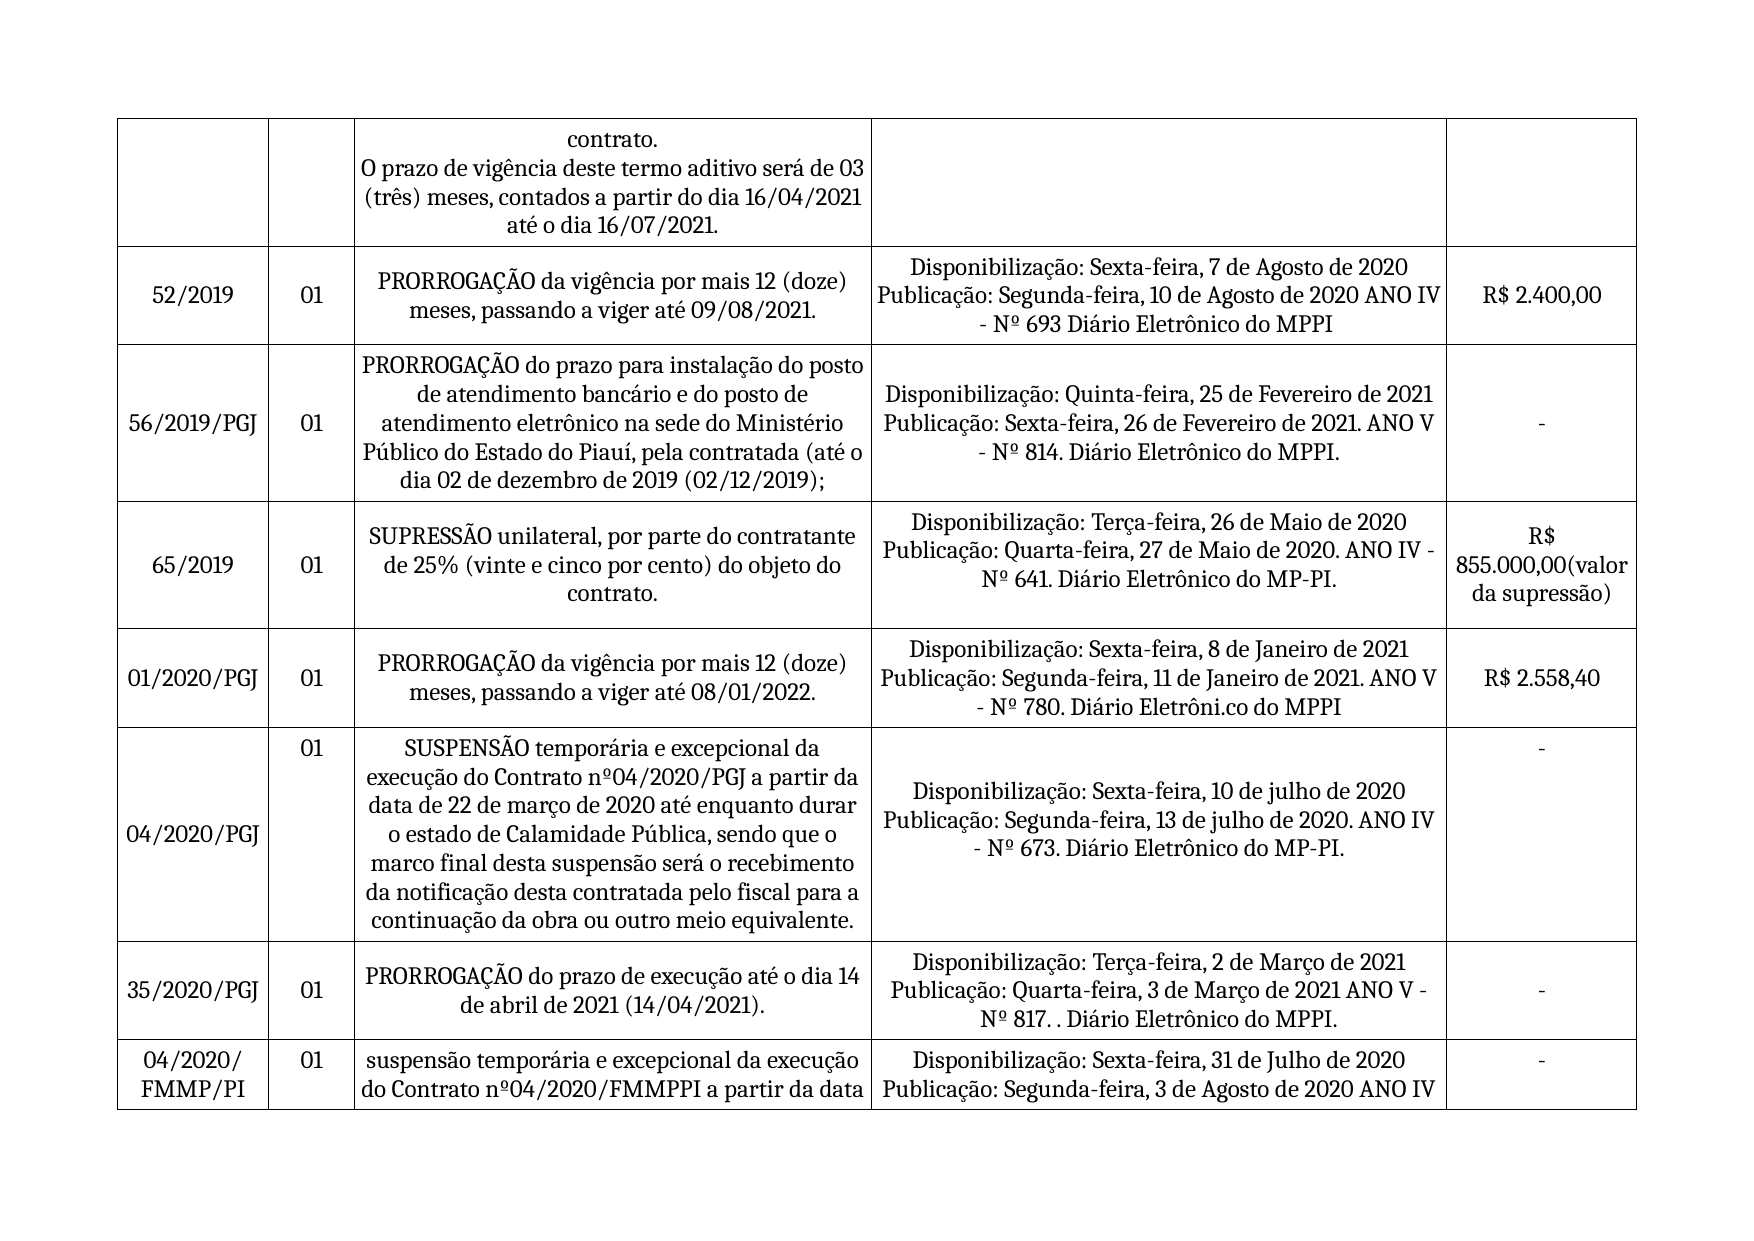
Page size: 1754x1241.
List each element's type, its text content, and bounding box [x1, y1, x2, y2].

table_cell 01 [269, 629, 354, 727]
table_cell 01/2020/PGJ [118, 629, 268, 727]
table_cell - [1447, 345, 1636, 501]
table_cell R$ 2.558,40 [1447, 629, 1636, 727]
table_cell Disponibilização: Terça-feira, 2 de Março de 2021 Publicação: Quarta-feira, 3 de Março de 2021 ANO V - Nº 817. . Diário Eletrônico do MPPI. [872, 942, 1446, 1039]
table_cell Disponibilização: Quinta-feira, 25 de Fevereiro de 2021 Publicação: Sexta-feira, 26 de Fevereiro de 2021. ANO V - Nº 814. Diário Eletrônico do MPPI. [872, 345, 1446, 501]
table_cell 01 [269, 502, 354, 628]
table_cell - [1447, 942, 1636, 1039]
table_cell 04/2020/PGJ [118, 728, 268, 941]
table_cell contrato. O prazo de vigência deste termo aditivo será de 03 (três) meses, contados a partir do dia 16/04/2021 até o dia 16/07/2021. [355, 119, 871, 246]
table_cell PRORROGAÇÃO do prazo para instalação do posto de atendimento bancário e do posto de atendimento eletrônico na sede do Ministério Público do Estado do Piauí, pela contratada (até o dia 02 de dezembro de 2019 (02/12/2019); [355, 345, 871, 501]
table_cell 01 [269, 728, 354, 941]
table_cell 35/2020/PGJ [118, 942, 268, 1039]
table_cell R$ 2.400,00 [1447, 247, 1636, 344]
table_cell - [1447, 728, 1636, 941]
table_cell Disponibilização: Sexta-feira, 8 de Janeiro de 2021 Publicação: Segunda-feira, 11 de Janeiro de 2021. ANO V - Nº 780. Diário Eletrôni.co do MPPI [872, 629, 1446, 727]
table_cell SUPRESSÃO unilateral, por parte do contratante de 25% (vinte e cinco por cento) do objeto do contrato. [355, 502, 871, 628]
table_cell 52/2019 [118, 247, 268, 344]
table_cell [872, 119, 1446, 246]
table_cell - [1447, 1040, 1636, 1109]
table_cell Disponibilização: Sexta-feira, 10 de julho de 2020 Publicação: Segunda-feira, 13 de julho de 2020. ANO IV - Nº 673. Diário Eletrônico do MP-PI. [872, 728, 1446, 941]
table_cell PRORROGAÇÃO da vigência por mais 12 (doze) meses, passando a viger até 08/01/2022. [355, 629, 871, 727]
table_cell [269, 119, 354, 246]
table_cell PRORROGAÇÃO do prazo de execução até o dia 14 de abril de 2021 (14/04/2021). [355, 942, 871, 1039]
table_cell SUSPENSÃO temporária e excepcional da execução do Contrato nº04/2020/PGJ a partir da data de 22 de março de 2020 até enquanto durar o estado de Calamidade Pública, sendo que o marco final desta suspensão será o recebimento da notificação desta contratada pelo fiscal para a continuação da obra ou outro meio equivalente. [355, 728, 871, 941]
table_cell 04/2020/FMMP/PI [118, 1040, 268, 1109]
table_cell Disponibilização: Sexta-feira, 7 de Agosto de 2020 Publicação: Segunda-feira, 10 de Agosto de 2020 ANO IV - Nº 693 Diário Eletrônico do MPPI [872, 247, 1446, 344]
table_cell [1447, 119, 1636, 246]
table_cell 01 [269, 942, 354, 1039]
table_cell Disponibilização: Sexta-feira, 31 de Julho de 2020 Publicação: Segunda-feira, 3 de Agosto de 2020 ANO IV [872, 1040, 1446, 1109]
table_cell Disponibilização: Terça-feira, 26 de Maio de 2020 Publicação: Quarta-feira, 27 de Maio de 2020. ANO IV - Nº 641. Diário Eletrônico do MP-PI. [872, 502, 1446, 628]
table_cell 01 [269, 345, 354, 501]
table_cell [118, 119, 268, 246]
table_cell 01 [269, 247, 354, 344]
table_cell 56/2019/PGJ [118, 345, 268, 501]
table_cell R$ 855.000,00(valor da supressão) [1447, 502, 1636, 628]
table_cell 65/2019 [118, 502, 268, 628]
table_cell PRORROGAÇÃO da vigência por mais 12 (doze) meses, passando a viger até 09/08/2021. [355, 247, 871, 344]
table_cell 01 [269, 1040, 354, 1109]
table_cell suspensão temporária e excepcional da execução do Contrato nº04/2020/FMMPPI a partir da data [355, 1040, 871, 1109]
